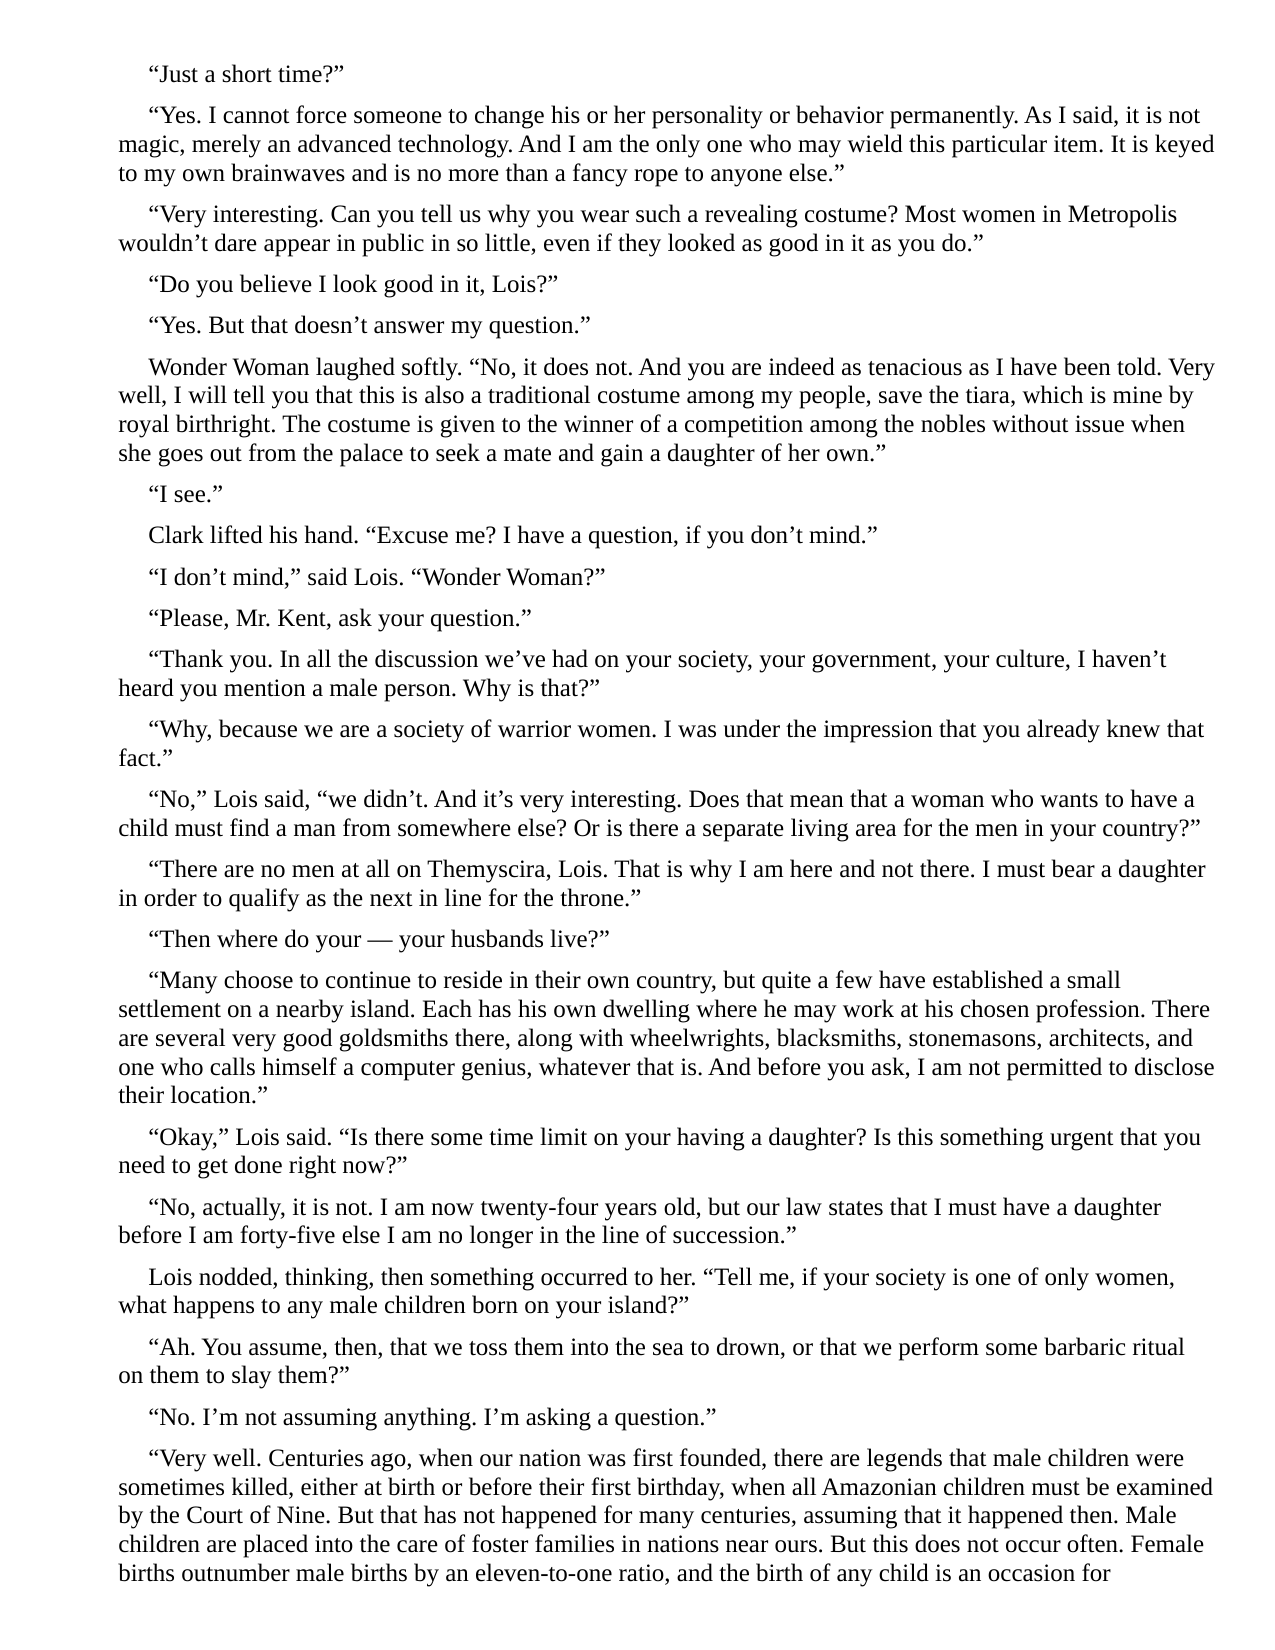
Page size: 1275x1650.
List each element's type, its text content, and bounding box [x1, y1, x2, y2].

text “Yes. But that doesn’t answer my question.” [118, 310, 1216, 339]
text “Just a short time?” [118, 59, 1216, 88]
text Wonder Woman laughed softly. “No, it does not. And you are indeed as tenacious as I have been told. Very well, I will tell you that this is also a traditional costume among my people, save the tiara, which is mine by royal birthright. The costume is given to the winner of a competition among the nobles without issue when she goes out from the palace to seek a mate and gain a daughter of her own.” [118, 352, 1216, 467]
text “Why, because we are a society of warrior women. I was under the impression that you already knew that fact.” [118, 714, 1216, 772]
text “Then where do your — your husbands live?” [118, 924, 1216, 953]
text “I see.” [118, 479, 1216, 508]
text “Very well. Centuries ago, when our nation was first founded, there are legends that male children were sometimes killed, either at birth or before their first birthday, when all Amazonian children must be examined by the Court of Nine. But that has not happened for many centuries, assuming that it happened then. Male children are placed into the care of foster families in nations near ours. But this does not occur often. Female births outnumber male births by an eleven-to-one ratio, and the birth of any child is an occasion for [118, 1443, 1216, 1587]
text “Many choose to continue to reside in their own country, but quite a few have established a small settlement on a nearby island. Each has his own dwelling where he may work at his chosen profession. There are several very good goldsmiths there, along with wheelwrights, blacksmiths, stonemasons, architects, and one who calls himself a computer genius, whatever that is. And before you ask, I am not permitted to disclose their location.” [118, 965, 1216, 1109]
text “No, actually, it is not. I am now twenty-four years old, but our law states that I must have a daughter before I am forty-five else I am no longer in the line of succession.” [118, 1192, 1216, 1249]
text “Do you believe I look good in it, Lois?” [118, 269, 1216, 298]
text “Thank you. In all the discussion we’ve had on your society, your government, your culture, I haven’t heard you mention a male person. Why is that?” [118, 644, 1216, 702]
text “No,” Lois said, “we didn’t. And it’s very interesting. Does that mean that a woman who wants to have a child must find a man from somewhere else? Or is there a separate living area for the men in your country?” [118, 784, 1216, 842]
text Clark lifted his hand. “Excuse me? I have a question, if you don’t mind.” [118, 520, 1216, 549]
text “There are no men at all on Themyscira, Lois. That is why I am here and not there. I must bear a daughter in order to qualify as the next in line for the throne.” [118, 854, 1216, 912]
text “I don’t mind,” said Lois. “Wonder Woman?” [118, 562, 1216, 590]
text “Please, Mr. Kent, ask your question.” [118, 603, 1216, 632]
text “Ah. You assume, then, that we toss them into the sea to drown, or that we perform some barbaric ritual on them to slay them?” [118, 1332, 1216, 1389]
text “No. I’m not assuming anything. I’m asking a question.” [118, 1402, 1216, 1430]
text “Yes. I cannot force someone to change his or her personality or behavior permanently. As I said, it is not magic, merely an advanced technology. And I am the only one who may wield this particular item. It is keyed to my own brainwaves and is no more than a fancy rope to anyone else.” [118, 100, 1216, 187]
text “Very interesting. Can you tell us why you wear such a revealing costume? Most women in Metropolis wouldn’t dare appear in public in so little, even if they looked as good in it as you do.” [118, 199, 1216, 257]
text “Okay,” Lois said. “Is there some time limit on your having a daughter? Is this something urgent that you need to get done right now?” [118, 1122, 1216, 1179]
text Lois nodded, thinking, then something occurred to her. “Tell me, if your society is one of only women, what happens to any male children born on your island?” [118, 1262, 1216, 1319]
